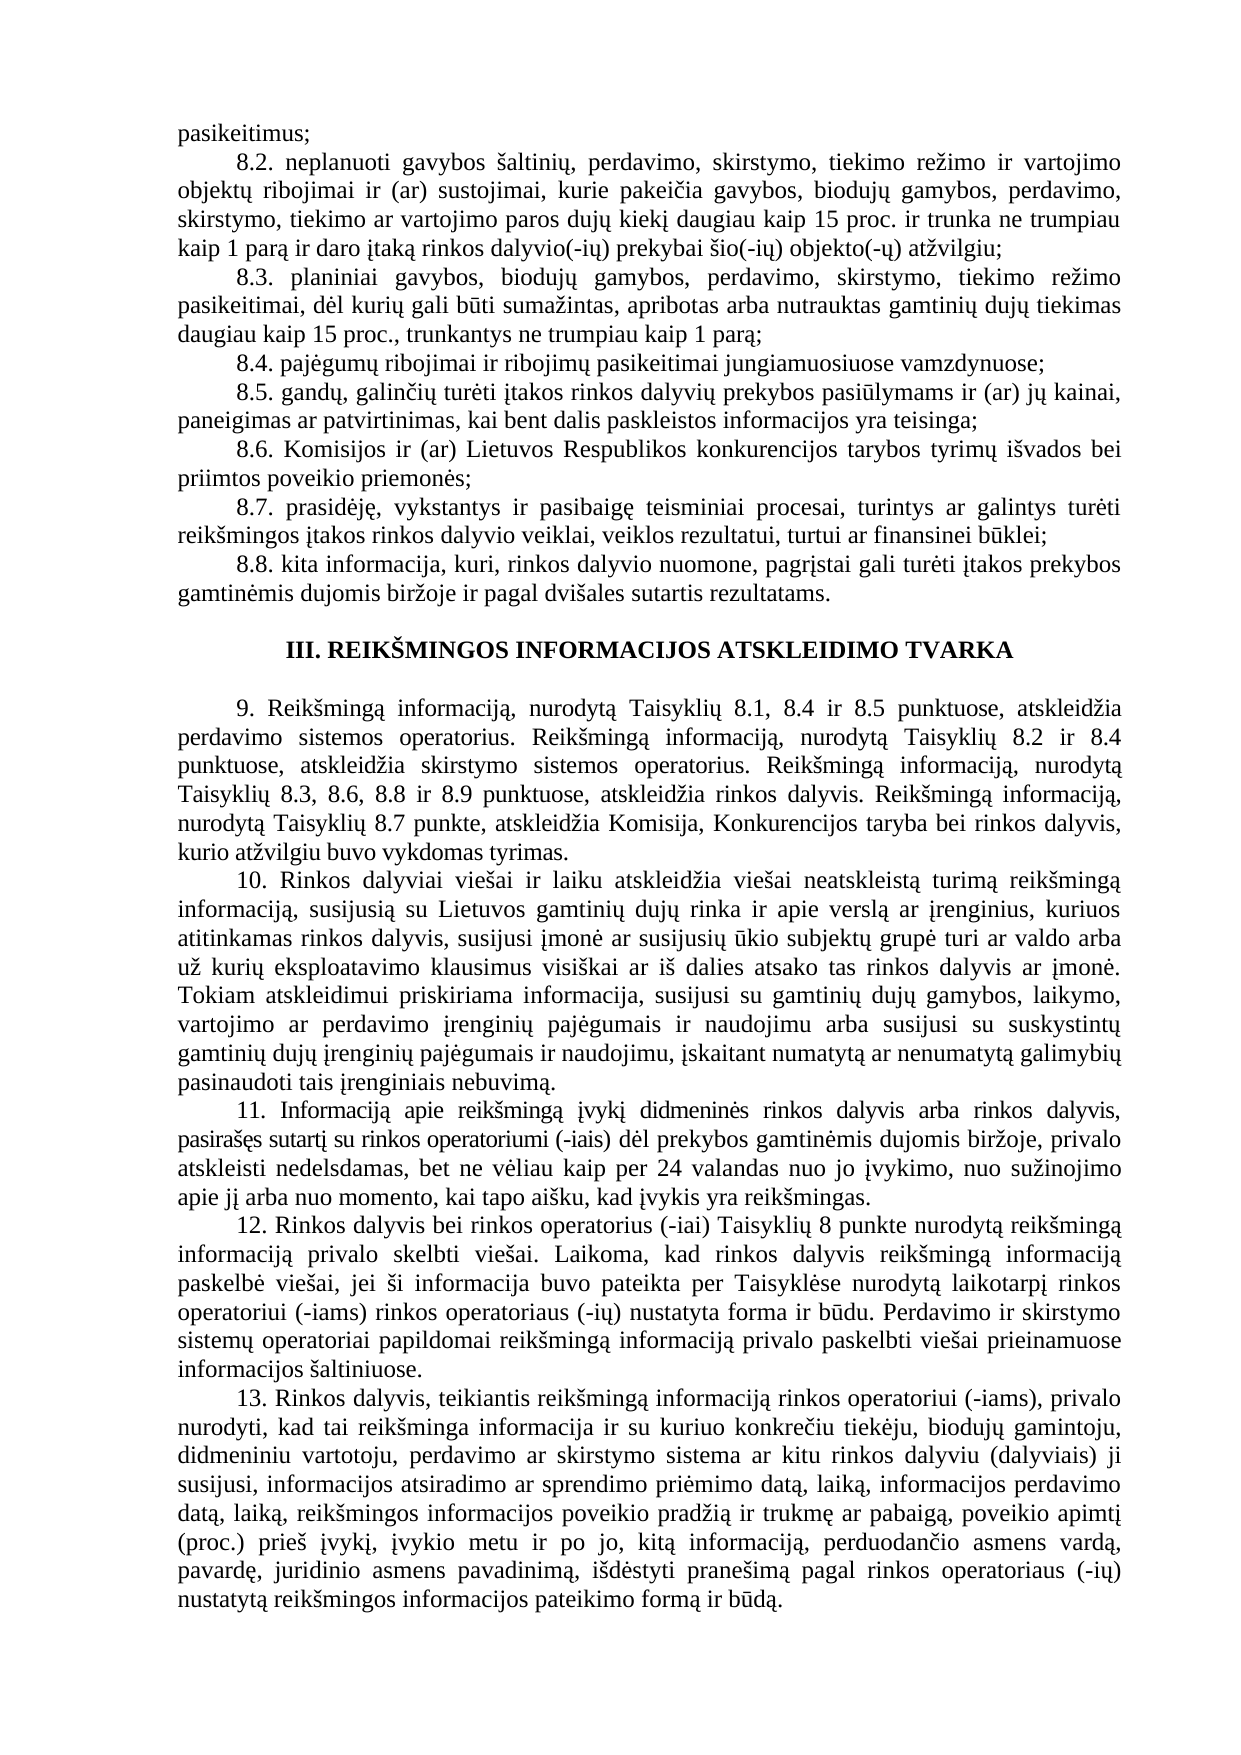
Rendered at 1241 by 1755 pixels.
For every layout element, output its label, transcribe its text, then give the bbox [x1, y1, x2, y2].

text 10. Rinkos dalyviai viešai ir laiku atskleidžia viešai neatskleistą turimą reikšmingą informaciją, susijusią su Lietuvos gamtinių dujų rinka ir apie verslą ar įrenginius, kuriuos atitinkamas rinkos dalyvis, susijusi įmonė ar susijusių ūkio subjektų grupė turi ar valdo arba už kurių eksploatavimo klausimus visiškai ar iš dalies atsako tas rinkos dalyvis ar įmonė. Tokiam atskleidimui priskiriama informacija, susijusi su gamtinių dujų gamybos, laikymo, vartojimo ar perdavimo įrenginių pajėgumais ir naudojimu arba susijusi su suskystintų gamtinių dujų įrenginių pajėgumais ir naudojimu, įskaitant numatytą ar nenumatytą galimybių pasinaudoti tais įrenginiais nebuvimą. [177, 866, 1122, 1096]
text 9. Reikšmingą informaciją, nurodytą Taisyklių 8.1, 8.4 ir 8.5 punktuose, atskleidžia perdavimo sistemos operatorius. Reikšmingą informaciją, nurodytą Taisyklių 8.2 ir 8.4 punktuose, atskleidžia skirstymo sistemos operatorius. Reikšmingą informaciją, nurodytą Taisyklių 8.3, 8.6, 8.8 ir 8.9 punktuose, atskleidžia rinkos dalyvis. Reikšmingą informaciją, nurodytą Taisyklių 8.7 punkte, atskleidžia Komisija, Konkurencijos taryba bei rinkos dalyvis, kurio atžvilgiu buvo vykdomas tyrimas. [177, 693, 1122, 866]
text 8.6. Komisijos ir (ar) Lietuvos Respublikos konkurencijos tarybos tyrimų išvados bei priimtos poveikio priemonės; [177, 434, 1122, 492]
text 8.5. gandų, galinčių turėti įtakos rinkos dalyvių prekybos pasiūlymams ir (ar) jų kainai, paneigimas ar patvirtinimas, kai bent dalis paskleistos informacijos yra teisinga; [177, 377, 1122, 434]
text 12. Rinkos dalyvis bei rinkos operatorius (-iai) Taisyklių 8 punkte nurodytą reikšmingą informaciją privalo skelbti viešai. Laikoma, kad rinkos dalyvis reikšmingą informaciją paskelbė viešai, jei ši informacija buvo pateikta per Taisyklėse nurodytą laikotarpį rinkos operatoriui (-iams) rinkos operatoriaus (-ių) nustatyta forma ir būdu. Perdavimo ir skirstymo sistemų operatoriai papildomai reikšmingą informaciją privalo paskelbti viešai prieinamuose informacijos šaltiniuose. [177, 1211, 1122, 1383]
text 11. Informaciją apie reikšmingą įvykį didmeninės rinkos dalyvis arba rinkos dalyvis, pasirašęs sutartį su rinkos operatoriumi (-iais) dėl prekybos gamtinėmis dujomis biržoje, privalo atskleisti nedelsdamas, bet ne vėliau kaip per 24 valandas nuo jo įvykimo, nuo sužinojimo apie jį arba nuo momento, kai tapo aišku, kad įvykis yra reikšmingas. [177, 1096, 1122, 1211]
text 8.7. prasidėję, vykstantys ir pasibaigę teisminiai procesai, turintys ar galintys turėti reikšmingos įtakos rinkos dalyvio veiklai, veiklos rezultatui, turtui ar finansinei būklei; [177, 492, 1122, 549]
text 8.3. planiniai gavybos, biodujų gamybos, perdavimo, skirstymo, tiekimo režimo pasikeitimai, dėl kurių gali būti sumažintas, apribotas arba nutrauktas gamtinių dujų tiekimas daugiau kaip 15 proc., trunkantys ne trumpiau kaip 1 parą; [177, 262, 1122, 348]
text 8.8. kita informacija, kuri, rinkos dalyvio nuomone, pagrįstai gali turėti įtakos prekybos gamtinėmis dujomis biržoje ir pagal dvišales sutartis rezultatams. [177, 549, 1122, 607]
text III. REIKŠMINGOS INFORMACIJOS ATSKLEIDIMO TVARKA [177, 636, 1122, 664]
text 8.2. neplanuoti gavybos šaltinių, perdavimo, skirstymo, tiekimo režimo ir vartojimo objektų ribojimai ir (ar) sustojimai, kurie pakeičia gavybos, biodujų gamybos, perdavimo, skirstymo, tiekimo ar vartojimo paros dujų kiekį daugiau kaip 15 proc. ir trunka ne trumpiau kaip 1 parą ir daro įtaką rinkos dalyvio(-ių) prekybai šio(-ių) objekto(-ų) atžvilgiu; [177, 147, 1122, 262]
text 13. Rinkos dalyvis, teikiantis reikšmingą informaciją rinkos operatoriui (-iams), privalo nurodyti, kad tai reikšminga informacija ir su kuriuo konkrečiu tiekėju, biodujų gamintoju, didmeniniu vartotoju, perdavimo ar skirstymo sistema ar kitu rinkos dalyviu (dalyviais) ji susijusi, informacijos atsiradimo ar sprendimo priėmimo datą, laiką, informacijos perdavimo datą, laiką, reikšmingos informacijos poveikio pradžią ir trukmę ar pabaigą, poveikio apimtį (proc.) prieš įvykį, įvykio metu ir po jo, kitą informaciją, perduodančio asmens vardą, pavardę, juridinio asmens pavadinimą, išdėstyti pranešimą pagal rinkos operatoriaus (-ių) nustatytą reikšmingos informacijos pateikimo formą ir būdą. [177, 1383, 1122, 1613]
text 8.4. pajėgumų ribojimai ir ribojimų pasikeitimai jungiamuosiuose vamzdynuose; [177, 348, 1122, 377]
text pasikeitimus; [177, 118, 1122, 147]
